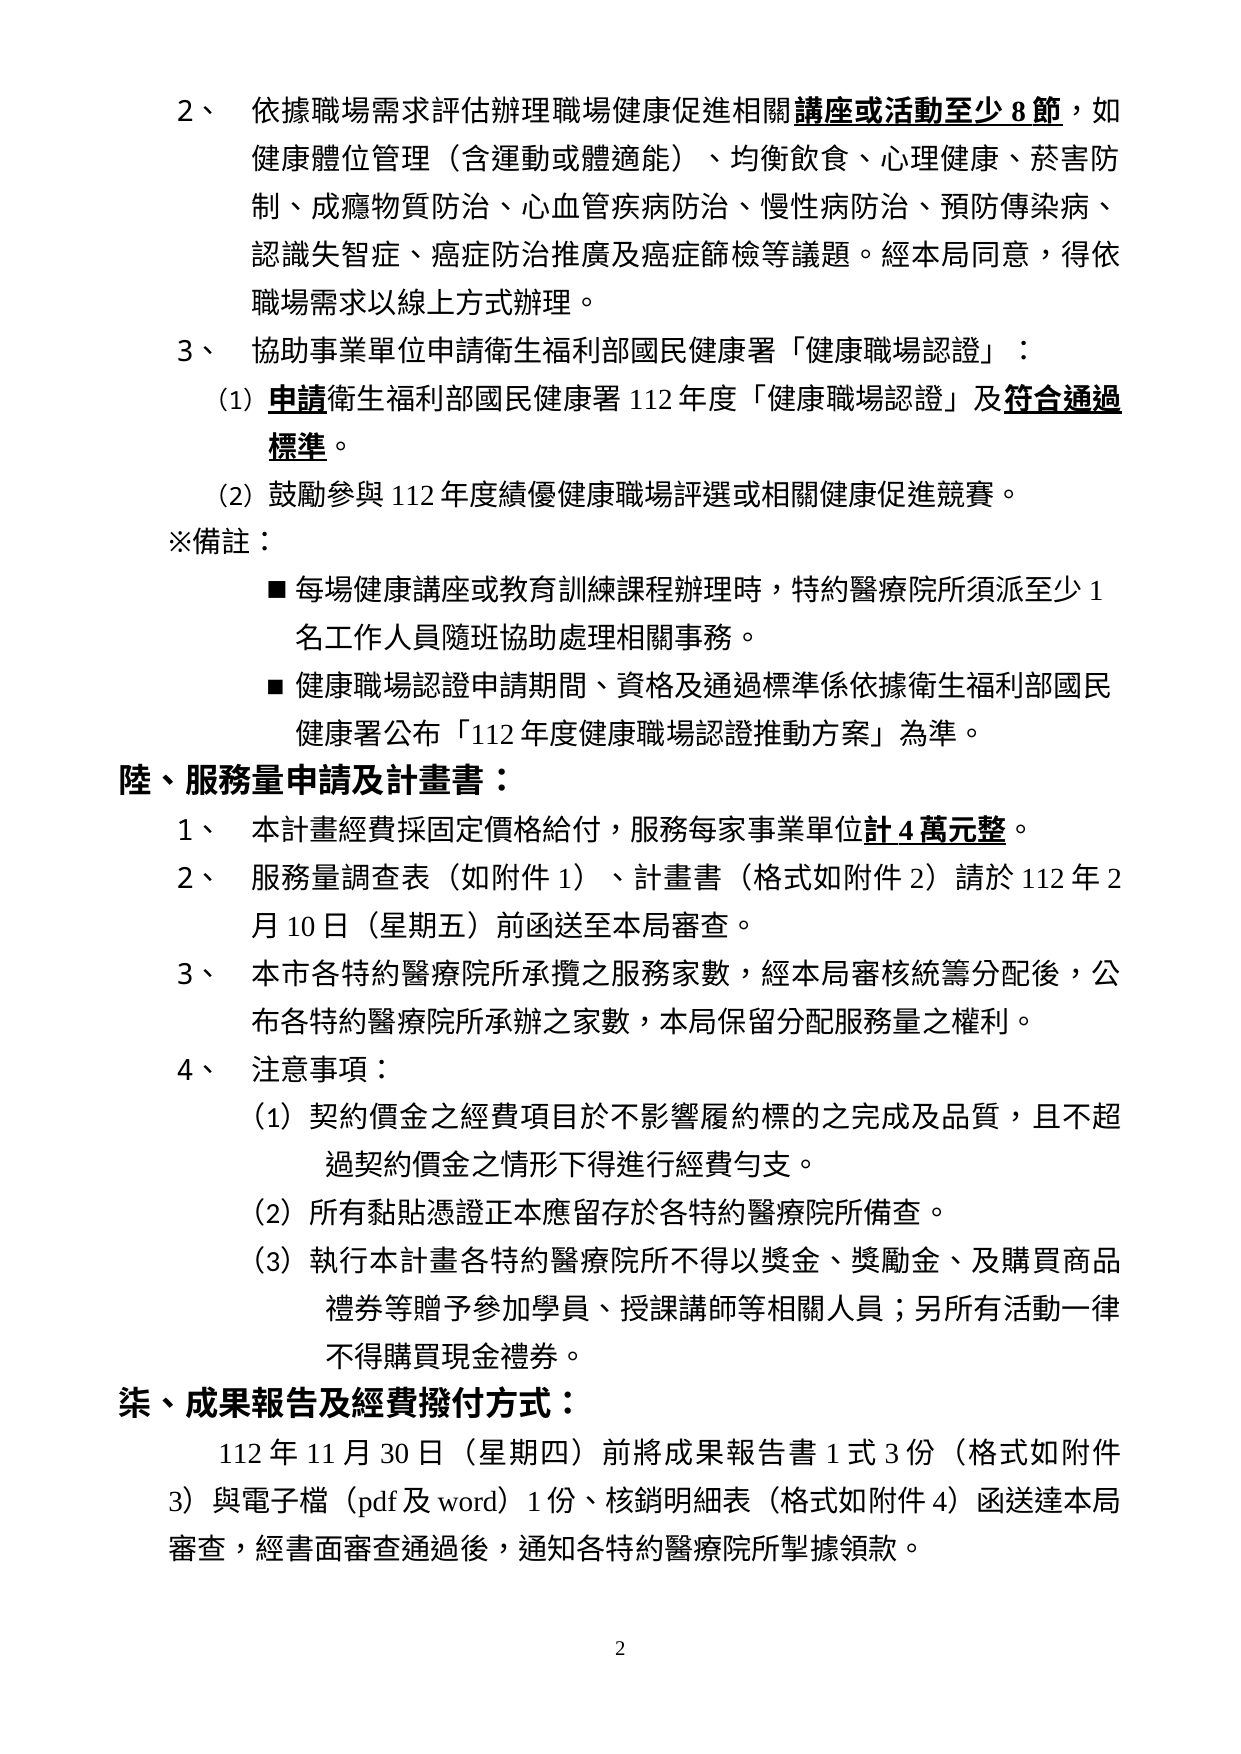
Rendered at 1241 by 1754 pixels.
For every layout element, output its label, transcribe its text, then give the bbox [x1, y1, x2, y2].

text 112年11月30日（星期四）前將成果報告書1式3份（格式如附件3）與電子檔（pdf及word）1份、核銷明細表（格式如附件4）函送達本局審查，經書面審查通過後，通知各特約醫療院所掣據領款。 [168, 1425, 1122, 1569]
list 申請衛生福利部國民健康署112年度「健康職場認證」及符合通過標準。 [268, 371, 1122, 467]
list 服務量調查表（如附件1）、計畫書（格式如附件2）請於112年2月10日（星期五）前函送至本局審查。 [176, 850, 1122, 946]
list 本計畫經費採固定價格給付，服務每家事業單位計4萬元整。 [176, 802, 1122, 850]
list 成果報告及經費撥付方式： [118, 1377, 1122, 1425]
list 協助事業單位申請衛生福利部國民健康署「健康職場認證」： [176, 323, 1122, 371]
list 鼓勵參與112年度績優健康職場評選或相關健康促進競賽。 [268, 467, 1122, 514]
text ※備註： [118, 514, 1122, 562]
list 注意事項： [176, 1042, 1122, 1089]
list 執行本計畫各特約醫療院所不得以獎金、獎勵金、及購買商品禮券等贈予參加學員、授課講師等相關人員；另所有活動一律不得購買現金禮券。 [236, 1233, 1122, 1377]
list 每場健康講座或教育訓練課程辦理時，特約醫療院所須派至少1名工作人員隨班協助處理相關事務。 [266, 562, 1122, 658]
list 契約價金之經費項目於不影響履約標的之完成及品質，且不超過契約價金之情形下得進行經費勻支。 [236, 1089, 1122, 1185]
list 健康職場認證申請期間、資格及通過標準係依據衛生福利部國民健康署公布「112年度健康職場認證推動方案」為準。 [266, 658, 1122, 754]
list 所有黏貼憑證正本應留存於各特約醫療院所備查。 [236, 1185, 1122, 1233]
list 本市各特約醫療院所承攬之服務家數，經本局審核統籌分配後，公布各特約醫療院所承辦之家數，本局保留分配服務量之權利。 [176, 946, 1122, 1042]
list 服務量申請及計畫書： [118, 754, 1122, 802]
list 依據職場需求評估辦理職場健康促進相關講座或活動至少8節，如健康體位管理（含運動或體適能）、均衡飲食、心理健康、菸害防制、成癮物質防治、心血管疾病防治、慢性病防治、預防傳染病、認識失智症、癌症防治推廣及癌症篩檢等議題。經本局同意，得依職場需求以線上方式辦理。 [176, 83, 1122, 323]
